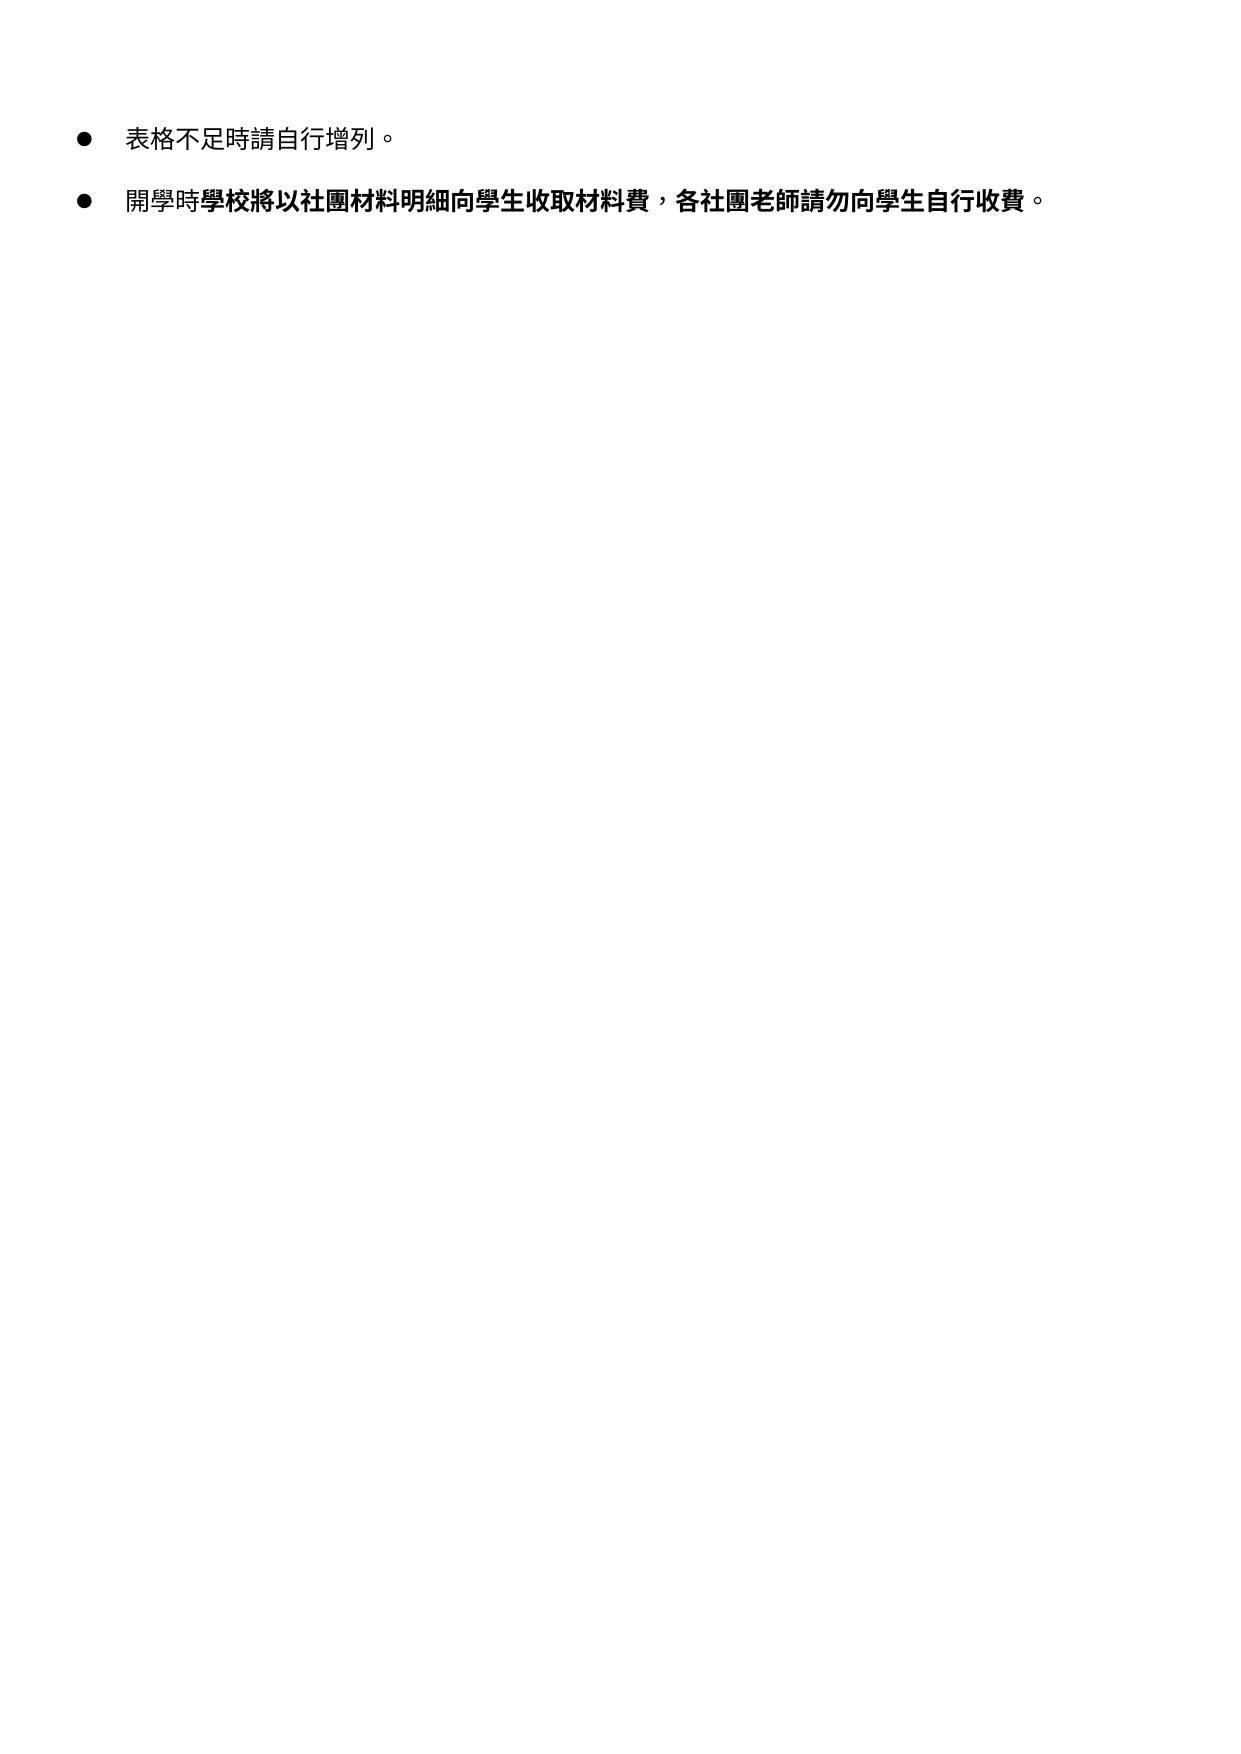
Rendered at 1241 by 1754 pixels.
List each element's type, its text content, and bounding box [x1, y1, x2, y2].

list 表格不足時請自行增列。 [75, 96, 1165, 158]
list 開學時學校將以社團材料明細向學生收取材料費，各社團老師請勿向學生自行收費。 [75, 158, 1165, 221]
